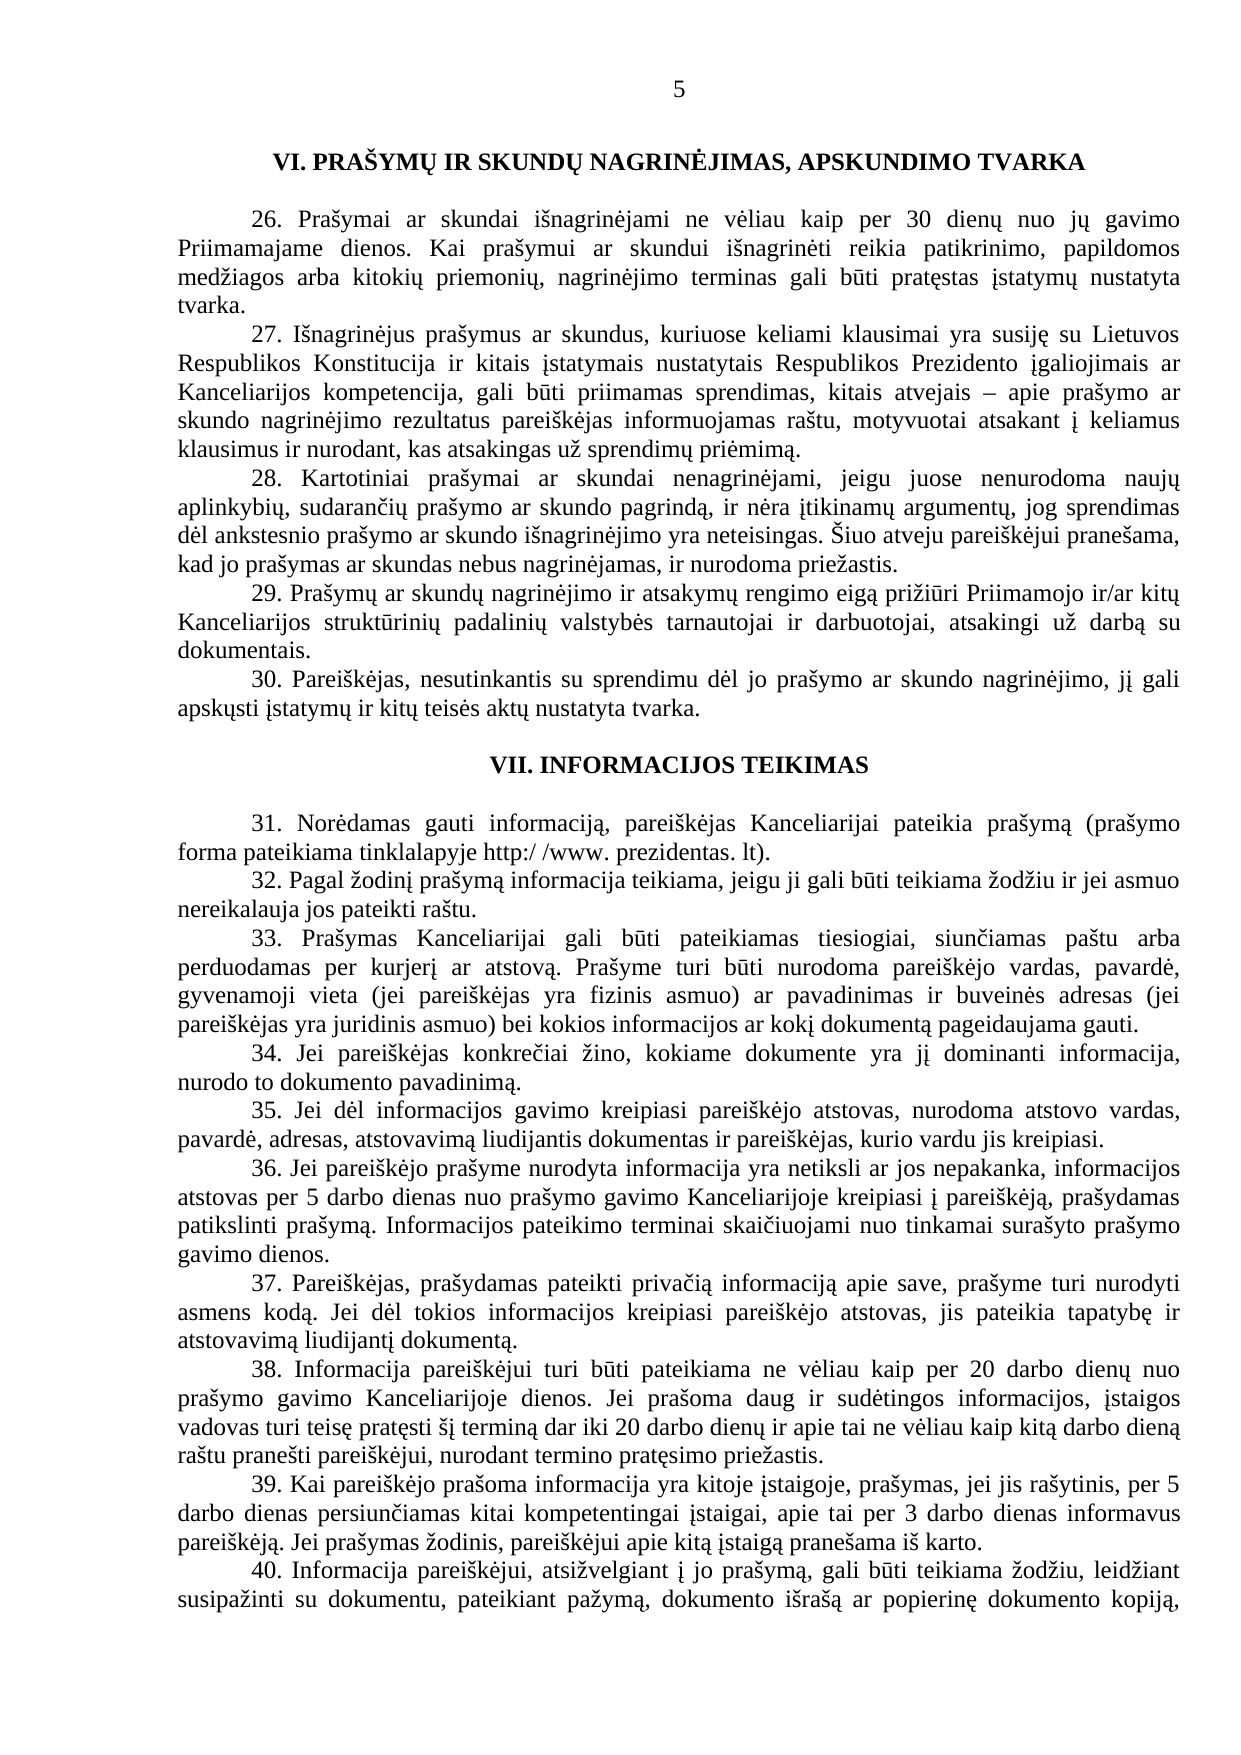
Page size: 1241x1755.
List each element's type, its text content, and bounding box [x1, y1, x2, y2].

text 40. Informacija pareiškėjui, atsižvelgiant į jo prašymą, gali būti teikiama žodžiu, leidžiant susipažinti su dokumentu, pateikiant pažymą, dokumento išrašą ar popierinę dokumento kopiją, [177, 1556, 1181, 1613]
text 36. Jei pareiškėjo prašyme nurodyta informacija yra netiksli ar jos nepakanka, informacijos atstovas per 5 darbo dienas nuo prašymo gavimo Kanceliarijoje kreipiasi į pareiškėją, prašydamas patikslinti prašymą. Informacijos pateikimo terminai skaičiuojami nuo tinkamai surašyto prašymo gavimo dienos. [177, 1153, 1181, 1268]
text 31. Norėdamas gauti informaciją, pareiškėjas Kanceliarijai pateikia prašymą (prašymo forma pateikiama tinklalapyje http:/ /www. prezidentas. lt). [177, 808, 1181, 866]
text 39. Kai pareiškėjo prašoma informacija yra kitoje įstaigoje, prašymas, jei jis rašytinis, per 5 darbo dienas persiunčiamas kitai kompetentingai įstaigai, apie tai per 3 darbo dienas informavus pareiškėją. Jei prašymas žodinis, pareiškėjui apie kitą įstaigą pranešama iš karto. [177, 1469, 1181, 1556]
text 32. Pagal žodinį prašymą informacija teikiama, jeigu ji gali būti teikiama žodžiu ir jei asmuo nereikalauja jos pateikti raštu. [177, 866, 1181, 923]
text 30. Pareiškėjas, nesutinkantis su sprendimu dėl jo prašymo ar skundo nagrinėjimo, jį gali apskųsti įstatymų ir kitų teisės aktų nustatyta tvarka. [177, 664, 1181, 722]
text 27. Išnagrinėjus prašymus ar skundus, kuriuose keliami klausimai yra susiję su Lietuvos Respublikos Konstitucija ir kitais įstatymais nustatytais Respublikos Prezidento įgaliojimais ar Kanceliarijos kompetencija, gali būti priimamas sprendimas, kitais atvejais – apie prašymo ar skundo nagrinėjimo rezultatus pareiškėjas informuojamas raštu, motyvuotai atsakant į keliamus klausimus ir nurodant, kas atsakingas už sprendimų priėmimą. [177, 319, 1181, 463]
text 29. Prašymų ar skundų nagrinėjimo ir atsakymų rengimo eigą prižiūri Priimamojo ir/ar kitų Kanceliarijos struktūrinių padalinių valstybės tarnautojai ir darbuotojai, atsakingi už darbą su dokumentais. [177, 578, 1181, 664]
text 37. Pareiškėjas, prašydamas pateikti privačią informaciją apie save, prašyme turi nurodyti asmens kodą. Jei dėl tokios informacijos kreipiasi pareiškėjo atstovas, jis pateikia tapatybę ir atstovavimą liudijantį dokumentą. [177, 1268, 1181, 1354]
text 35. Jei dėl informacijos gavimo kreipiasi pareiškėjo atstovas, nurodoma atstovo vardas, pavardė, adresas, atstovavimą liudijantis dokumentas ir pareiškėjas, kurio vardu jis kreipiasi. [177, 1096, 1181, 1153]
text VI. PRAŠYMŲ IR SKUNDŲ NAGRINĖJIMAS, APSKUNDIMO TVARKA [177, 147, 1181, 176]
text 38. Informacija pareiškėjui turi būti pateikiama ne vėliau kaip per 20 darbo dienų nuo prašymo gavimo Kanceliarijoje dienos. Jei prašoma daug ir sudėtingos informacijos, įstaigos vadovas turi teisę pratęsti šį terminą dar iki 20 darbo dienų ir apie tai ne vėliau kaip kitą darbo dieną raštu pranešti pareiškėjui, nurodant termino pratęsimo priežastis. [177, 1354, 1181, 1469]
text 34. Jei pareiškėjas konkrečiai žino, kokiame dokumente yra jį dominanti informacija, nurodo to dokumento pavadinimą. [177, 1038, 1181, 1096]
text 26. Prašymai ar skundai išnagrinėjami ne vėliau kaip per 30 dienų nuo jų gavimo Priimamajame dienos. Kai prašymui ar skundui išnagrinėti reikia patikrinimo, papildomos medžiagos arba kitokių priemonių, nagrinėjimo terminas gali būti pratęstas įstatymų nustatyta tvarka. [177, 204, 1181, 319]
text VII. INFORMACIJOS TEIKIMAS [177, 751, 1181, 779]
text 33. Prašymas Kanceliarijai gali būti pateikiamas tiesiogiai, siunčiamas paštu arba perduodamas per kurjerį ar atstovą. Prašyme turi būti nurodoma pareiškėjo vardas, pavardė, gyvenamoji vieta (jei pareiškėjas yra fizinis asmuo) ar pavadinimas ir buveinės adresas (jei pareiškėjas yra juridinis asmuo) bei kokios informacijos ar kokį dokumentą pageidaujama gauti. [177, 923, 1181, 1038]
text 28. Kartotiniai prašymai ar skundai nenagrinėjami, jeigu juose nenurodoma naujų aplinkybių, sudarančių prašymo ar skundo pagrindą, ir nėra įtikinamų argumentų, jog sprendimas dėl ankstesnio prašymo ar skundo išnagrinėjimo yra neteisingas. Šiuo atveju pareiškėjui pranešama, kad jo prašymas ar skundas nebus nagrinėjamas, ir nurodoma priežastis. [177, 463, 1181, 578]
